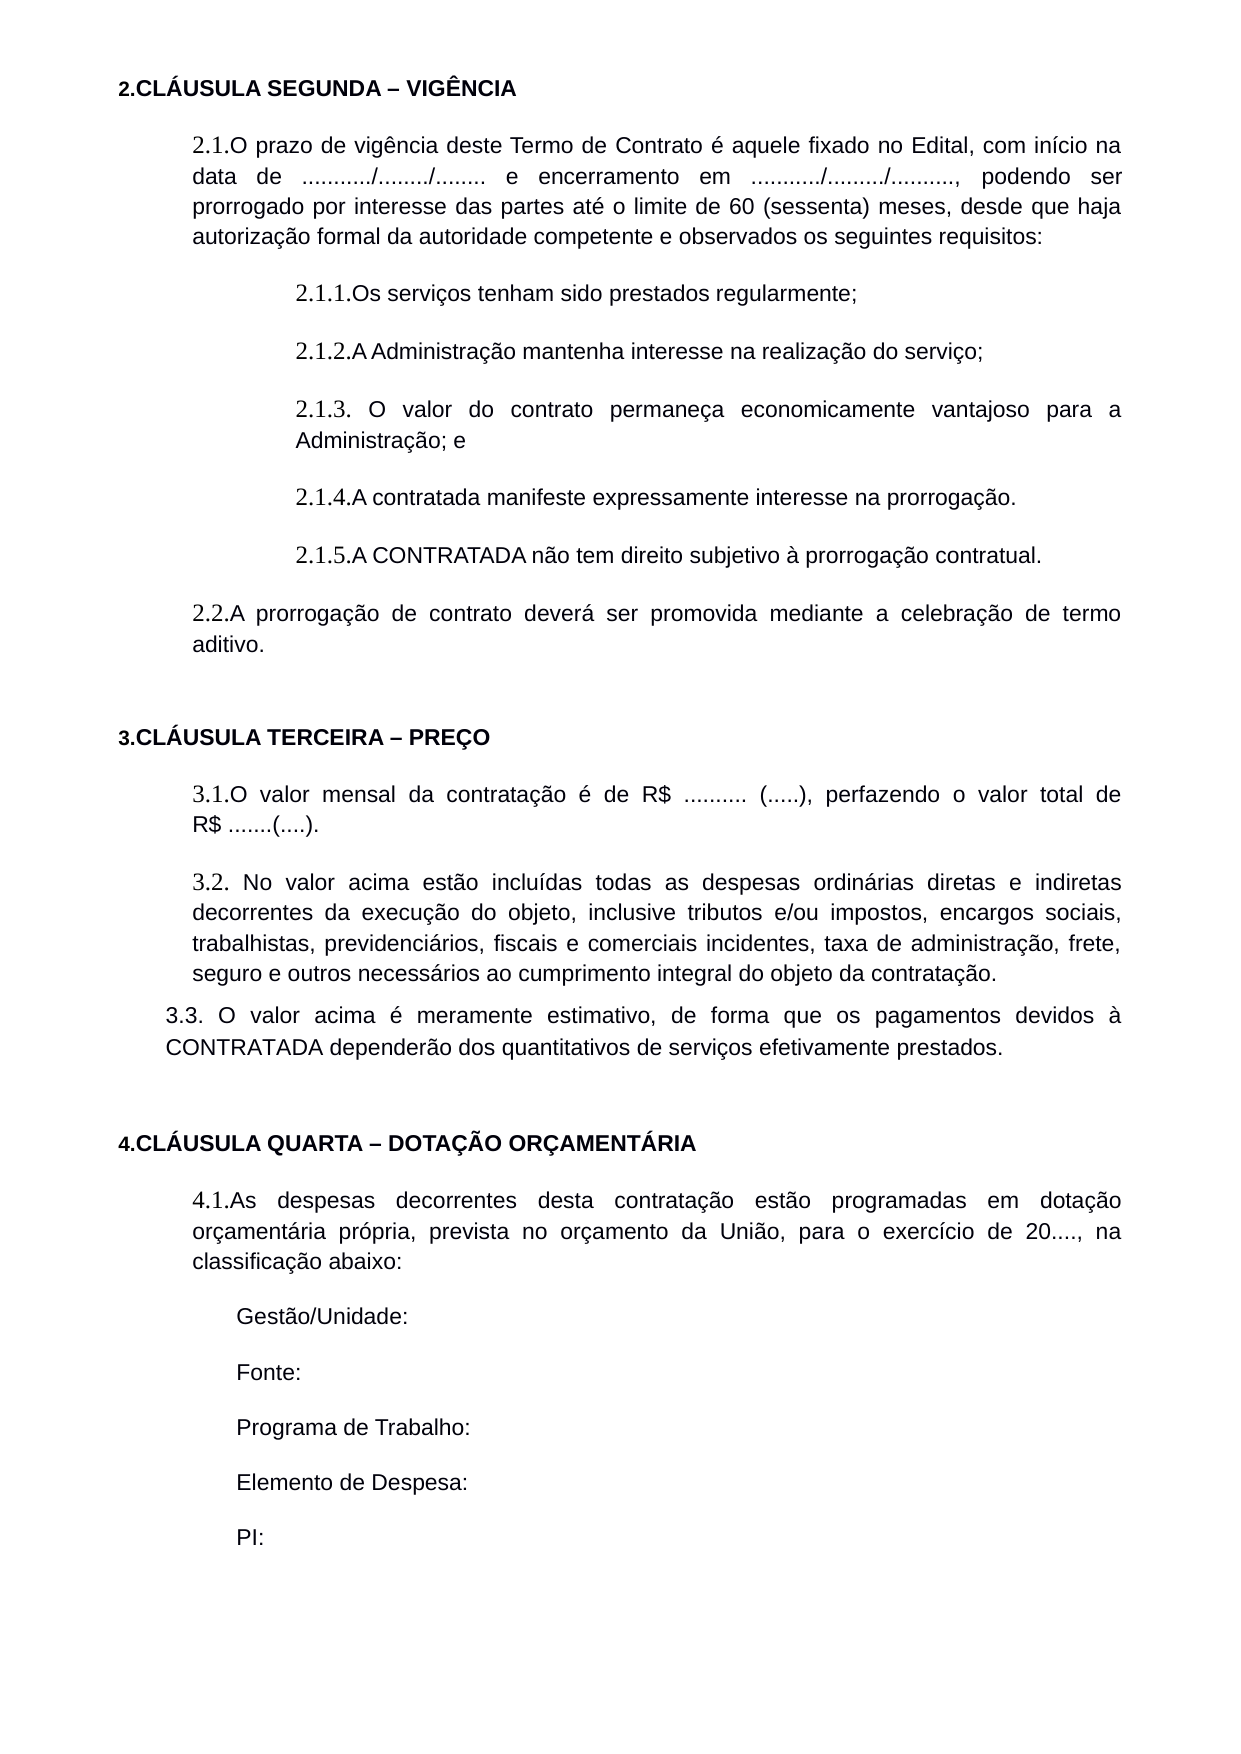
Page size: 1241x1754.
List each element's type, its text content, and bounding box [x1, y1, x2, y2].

list CLÁUSULA TERCEIRA – PREÇO [118, 724, 1122, 750]
list O prazo de vigência deste Termo de Contrato é aquele fixado no Edital, com início na data de .........../......../........ e encerramento em .........../........./.........., podendo ser prorrogado por interesse das partes até o limite de 60 (sessenta) meses, desde que haja autorização formal da autoridade competente e observados os seguintes requisitos: [162, 130, 1122, 249]
list As despesas decorrentes desta contratação estão programadas em dotação orçamentária própria, prevista no orçamento da União, para o exercício de 20...., na classificação abaixo: [162, 1185, 1122, 1274]
text 3.3. O valor acima é meramente estimativo, de forma que os pagamentos devidos à CONTRATADA dependerão dos quantitativos de serviços efetivamente prestados. [165, 1002, 1122, 1060]
list O valor do contrato permaneça economicamente vantajoso para a Administração; e [236, 394, 1122, 453]
list A CONTRATADA não tem direito subjetivo à prorrogação contratual. [236, 540, 1122, 569]
text Gestão/Unidade: [236, 1303, 1122, 1330]
text Fonte: [236, 1358, 1122, 1385]
text Programa de Trabalho: [236, 1414, 1122, 1440]
list O valor mensal da contratação é de R$ .......... (.....), perfazendo o valor total de R$ .......(....). [162, 779, 1122, 838]
list A contratada manifeste expressamente interesse na prorrogação. [236, 482, 1122, 511]
list A prorrogação de contrato deverá ser promovida mediante a celebração de termo aditivo. [162, 598, 1122, 657]
list CLÁUSULA QUARTA – DOTAÇÃO ORÇAMENTÁRIA [118, 1130, 1122, 1156]
list A Administração mantenha interesse na realização do serviço; [236, 336, 1122, 365]
list Os serviços tenham sido prestados regularmente; [236, 278, 1122, 307]
text PI: [236, 1524, 1122, 1551]
text Elemento de Despesa: [236, 1469, 1122, 1495]
list CLÁUSULA SEGUNDA – VIGÊNCIA [118, 75, 1122, 101]
list No valor acima estão incluídas todas as despesas ordinárias diretas e indiretas decorrentes da execução do objeto, inclusive tributos e/ou impostos, encargos sociais, trabalhistas, previdenciários, fiscais e comerciais incidentes, taxa de administração, frete, seguro e outros necessários ao cumprimento integral do objeto da contratação. [162, 867, 1122, 986]
